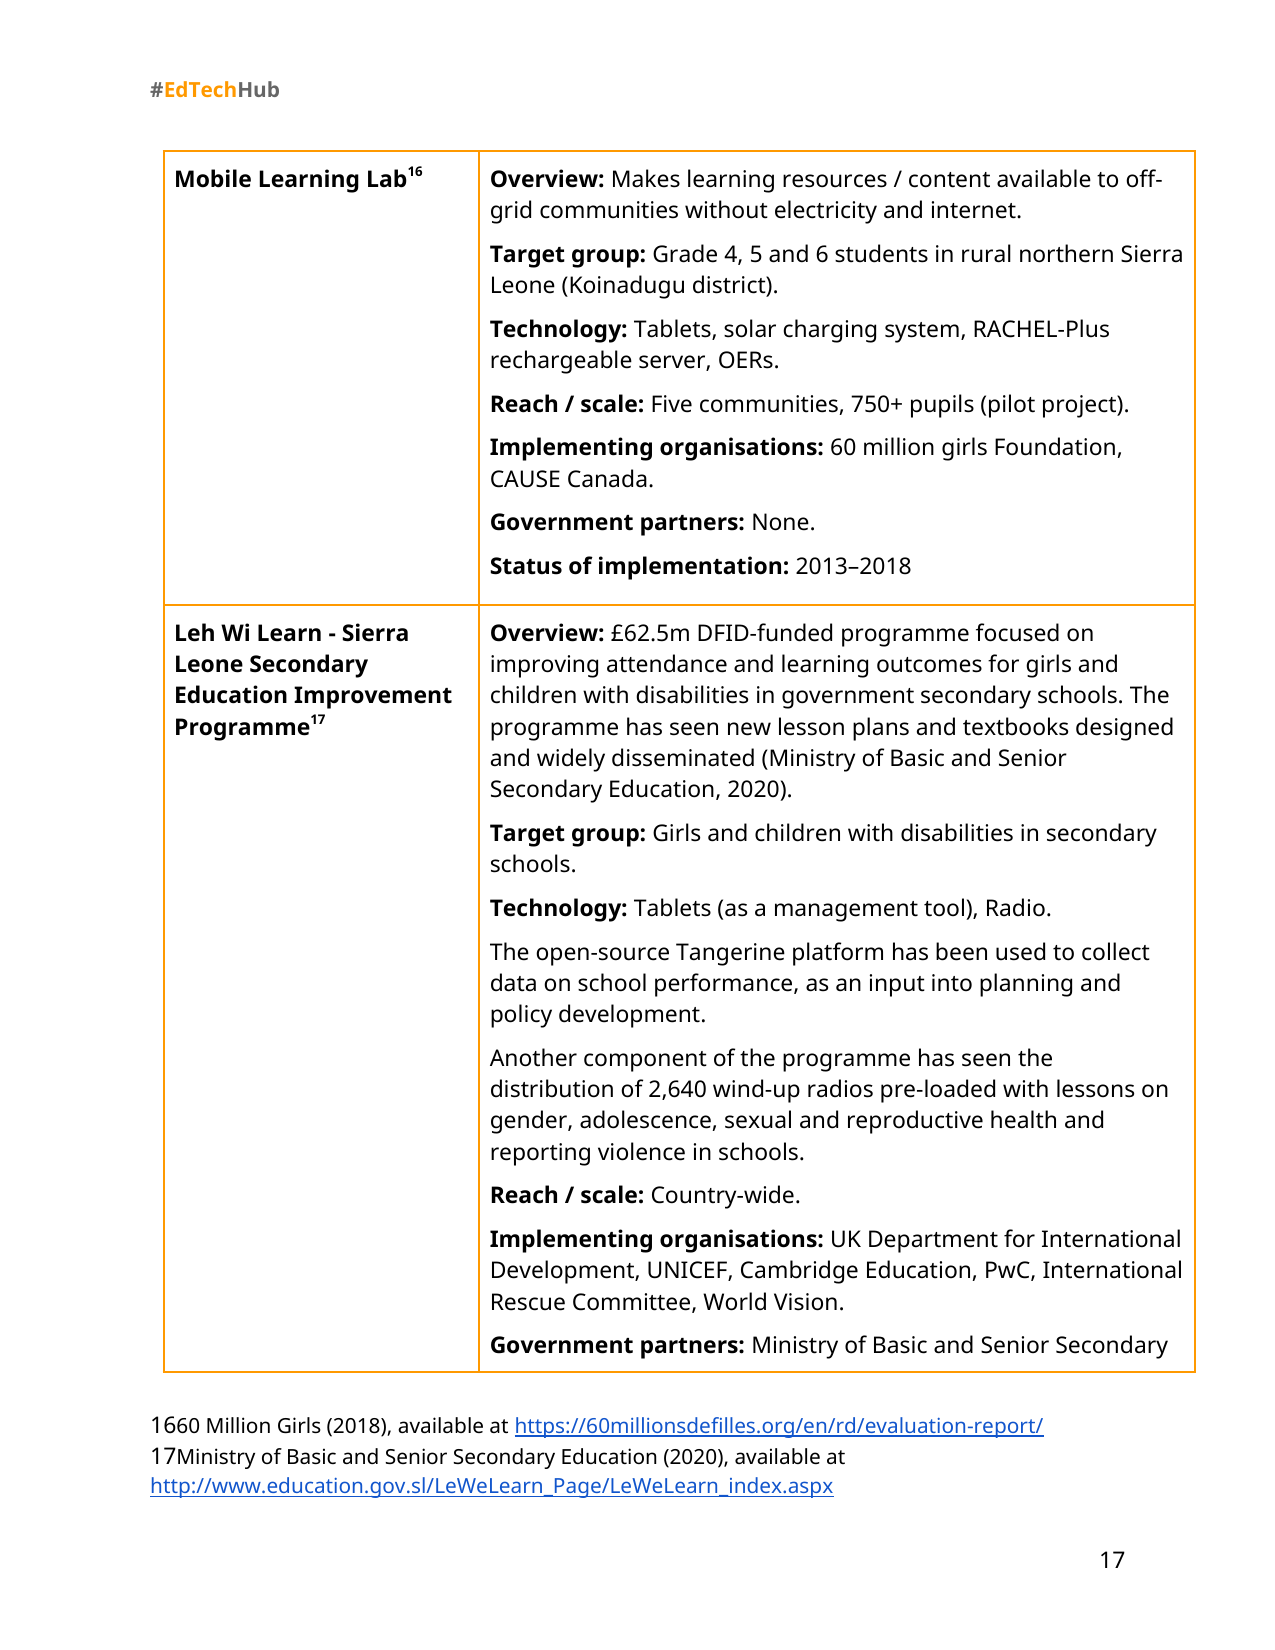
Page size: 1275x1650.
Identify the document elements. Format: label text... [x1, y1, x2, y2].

table_cell Overview: £62.5m DFID-funded programme focused on improving attendance and learning outcomes for girls and children with disabilities in government secondary schools. The programme has seen new lesson plans and textbooks designed and widely disseminated (Ministry of Basic and Senior Secondary Education, 2020). Target group: Girls and children with disabilities in secondary schools. Technology: Tablets (as a management tool), Radio. The open-source Tangerine platform has been used to collect data on school performance, as an input into planning and policy development. Another component of the programme has seen the distribution of 2,640 wind-up radios pre-loaded with lessons on gender, adolescence, sexual and reproductive health and reporting violence in schools. Reach / scale: Country-wide. Implementing organisations: UK Department for International Development, UNICEF, Cambridge Education, PwC, International Rescue Committee, World Vision. Government partners: Ministry of Basic and Senior Secondary [480, 606, 1194, 1371]
table_cell Leh Wi Learn - Sierra Leone Secondary Education Improvement Programme [165, 606, 478, 1371]
table_cell Overview: Makes learning resources / content available to off-grid communities without electricity and internet. Target group: Grade 4, 5 and 6 students in rural northern Sierra Leone (Koinadugu district). Technology: Tablets, solar charging system, RACHEL-Plus rechargeable server, OERs. Reach / scale: Five communities, 750+ pupils (pilot project). Implementing organisations: 60 million girls Foundation, CAUSE Canada. Government partners: None. Status of implementation: 2013–2018 [480, 152, 1194, 604]
table_cell Mobile Learning Lab [165, 152, 478, 604]
